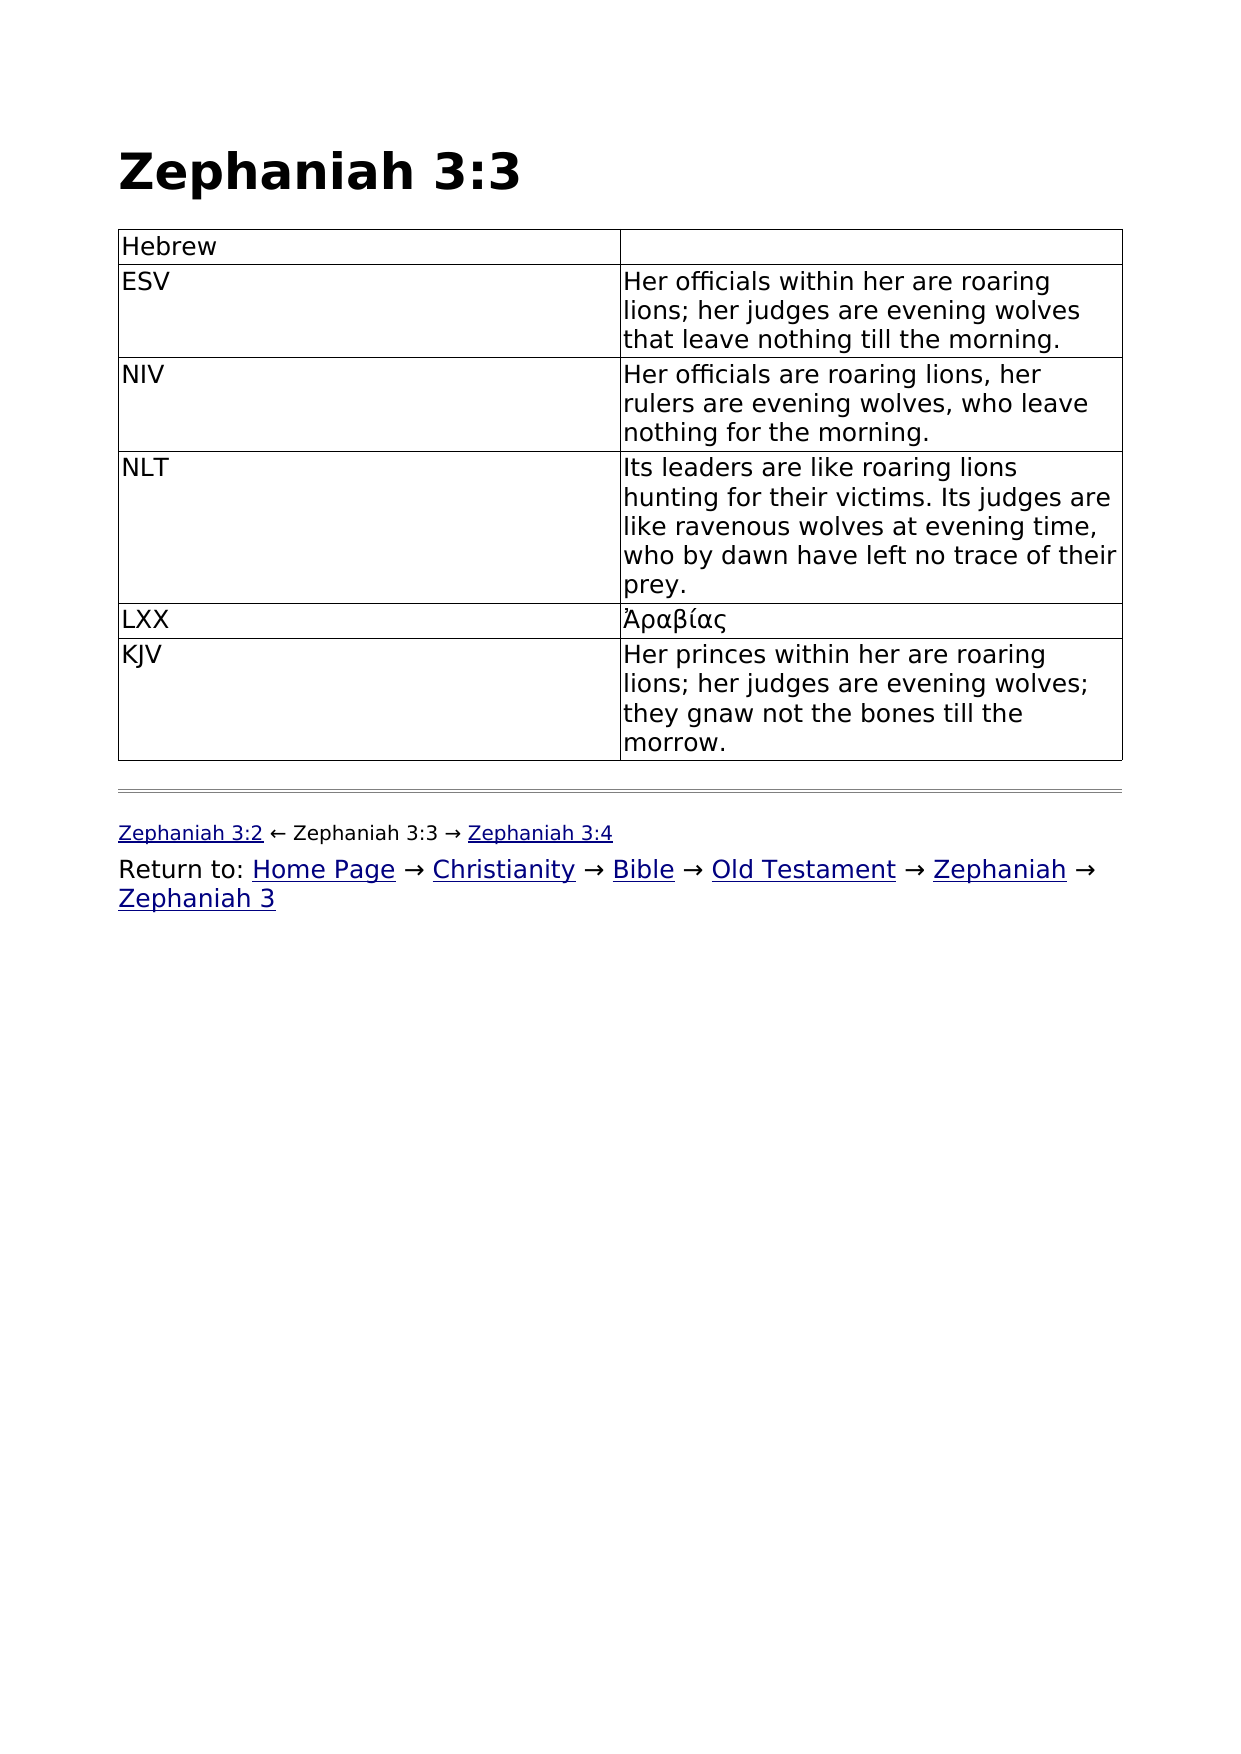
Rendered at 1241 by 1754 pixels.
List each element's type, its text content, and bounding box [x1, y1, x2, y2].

text Zephaniah 3:2 ← Zephaniah 3:3 → Zephaniah 3:4 [118, 821, 1122, 855]
table_cell Her officials are roaring lions, her rulers are evening wolves, who leave nothing for the morning. [621, 358, 1122, 451]
table_cell Her officials within her are roaring lions; her judges are evening wolves that leave nothing till the morning. [621, 265, 1122, 357]
table_cell NIV [119, 358, 620, 451]
table_cell Its leaders are like roaring lions hunting for their victims. Its judges are like ravenous wolves at evening time, who by dawn have left no trace of their prey. [621, 452, 1122, 602]
table_cell NLT [119, 452, 620, 602]
text Return to: Home Page → Christianity → Bible → Old Testament → Zephaniah → Zephaniah 3 [118, 855, 1122, 914]
subtitle Zephaniah 3:3 [118, 143, 1122, 201]
table_header [621, 230, 1122, 264]
table_cell KJV [119, 639, 620, 760]
table_cell Ἀραβίας [621, 604, 1122, 637]
table_header Hebrew [119, 230, 620, 264]
table_cell ESV [119, 265, 620, 357]
table_cell Her princes within her are roaring lions; her judges are evening wolves; they gnaw not the bones till the morrow. [621, 639, 1122, 760]
table_cell LXX [119, 604, 620, 637]
